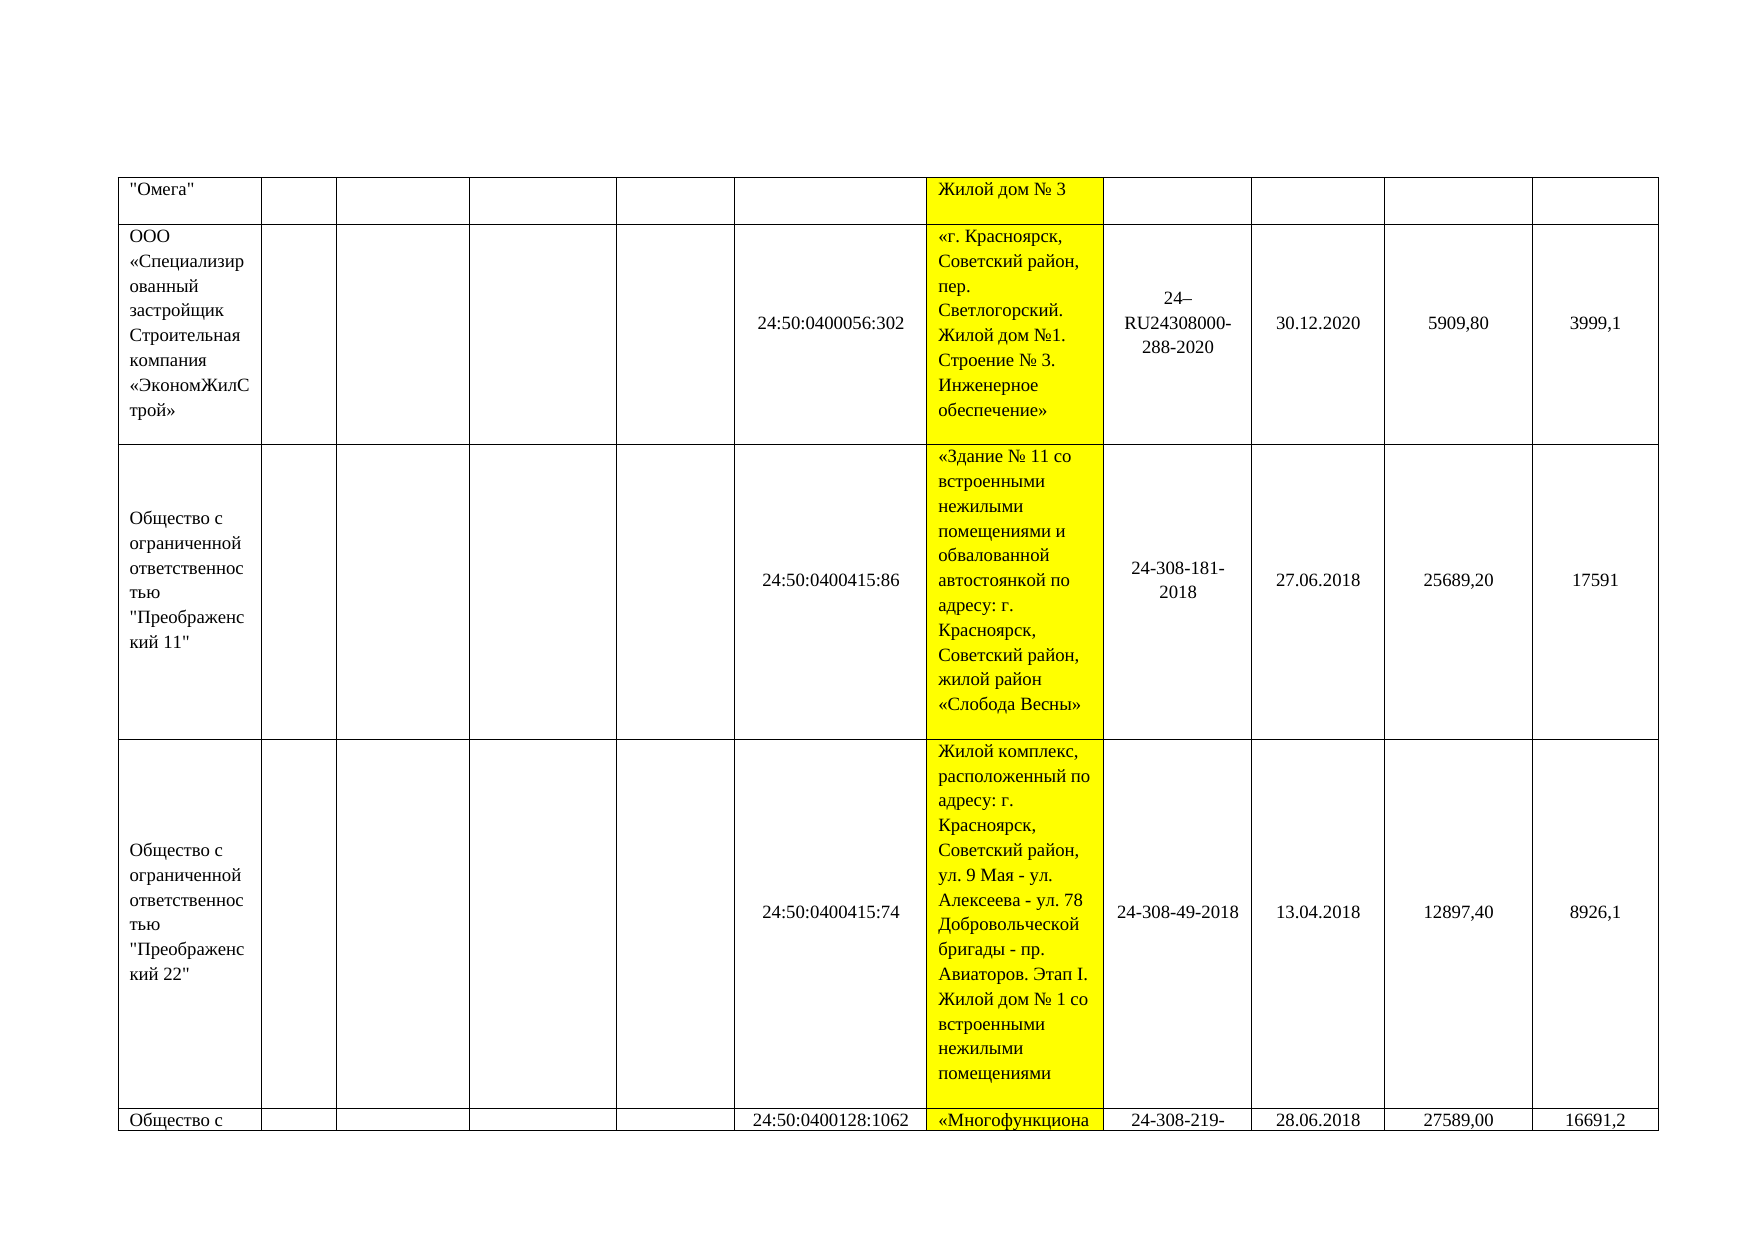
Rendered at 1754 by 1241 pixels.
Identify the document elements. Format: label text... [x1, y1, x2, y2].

table_cell Жилой комплекс, расположенный по адресу: г. Красноярск, Советский район, ул. 9 Мая - ул. Алексеева - ул. 78 Добровольческой бригады - пр. Авиаторов. Этап I. Жилой дом № 1 со встроенными нежилыми помещениями [927, 740, 1103, 1108]
table_cell [337, 1109, 469, 1130]
table_cell 12897,40 [1385, 740, 1532, 1108]
table_cell 25689,20 [1385, 445, 1532, 739]
table_cell [1533, 178, 1658, 224]
table_cell [1252, 178, 1384, 224]
table_cell «Здание № 11 со встроенными нежилыми помещениями и обвалованной автостоянкой по адресу: г. Красноярск, Советский район, жилой район «Слобода Весны» [927, 445, 1103, 739]
table_cell [262, 445, 336, 739]
table_cell [262, 178, 336, 224]
table_cell Общество с ограниченной ответственностью "Преображенский 22" [119, 740, 261, 1108]
table_cell [470, 740, 616, 1108]
table_cell 3999,1 [1533, 225, 1658, 444]
table_cell 16691,2 [1533, 1109, 1658, 1130]
table_cell [617, 445, 734, 739]
table_cell 24–RU24308000-288-2020 [1104, 225, 1251, 444]
table_cell 24:50:0400128:1062 [735, 1109, 926, 1130]
table_cell [470, 445, 616, 739]
table_cell 13.04.2018 [1252, 740, 1384, 1108]
table_cell 17591 [1533, 445, 1658, 739]
table_cell [470, 225, 616, 444]
table_cell Общество с ограниченной ответственностью "Преображенский 11" [119, 445, 261, 739]
table_cell 28.06.2018 [1252, 1109, 1384, 1130]
table_cell [1385, 178, 1532, 224]
table_cell [262, 1109, 336, 1130]
table_cell [470, 178, 616, 224]
table_cell [617, 740, 734, 1108]
table_cell "Омега" [119, 178, 261, 224]
table_cell [617, 1109, 734, 1130]
table_cell 27.06.2018 [1252, 445, 1384, 739]
table_cell 24:50:0400415:86 [735, 445, 926, 739]
table_cell [337, 445, 469, 739]
table_cell «г. Красноярск, Советский район, пер. Светлогорский. Жилой дом №1. Строение № 3. Инженерное обеспечение» [927, 225, 1103, 444]
table_cell [470, 1109, 616, 1130]
table_cell [337, 740, 469, 1108]
table_cell [1104, 178, 1251, 224]
table_cell 24-308-219- [1104, 1109, 1251, 1130]
table_cell [735, 178, 926, 224]
table_cell Общество с [119, 1109, 261, 1130]
table_cell 24-308-181-2018 [1104, 445, 1251, 739]
table_cell 27589,00 [1385, 1109, 1532, 1130]
table_cell [337, 225, 469, 444]
table_cell [262, 740, 336, 1108]
table_cell [617, 178, 734, 224]
table_cell 5909,80 [1385, 225, 1532, 444]
table_cell 24-308-49-2018 [1104, 740, 1251, 1108]
table_cell [262, 225, 336, 444]
table_cell Жилой дом № 3 [927, 178, 1103, 224]
table_cell 24:50:0400056:302 [735, 225, 926, 444]
table_cell [617, 225, 734, 444]
table_cell 8926,1 [1533, 740, 1658, 1108]
table_cell 30.12.2020 [1252, 225, 1384, 444]
table_cell «Многофункциона [927, 1109, 1103, 1130]
table_cell 24:50:0400415:74 [735, 740, 926, 1108]
table_cell [337, 178, 469, 224]
table_cell ООО «Специализированный застройщик Строительная компания «ЭкономЖилСтрой» [119, 225, 261, 444]
